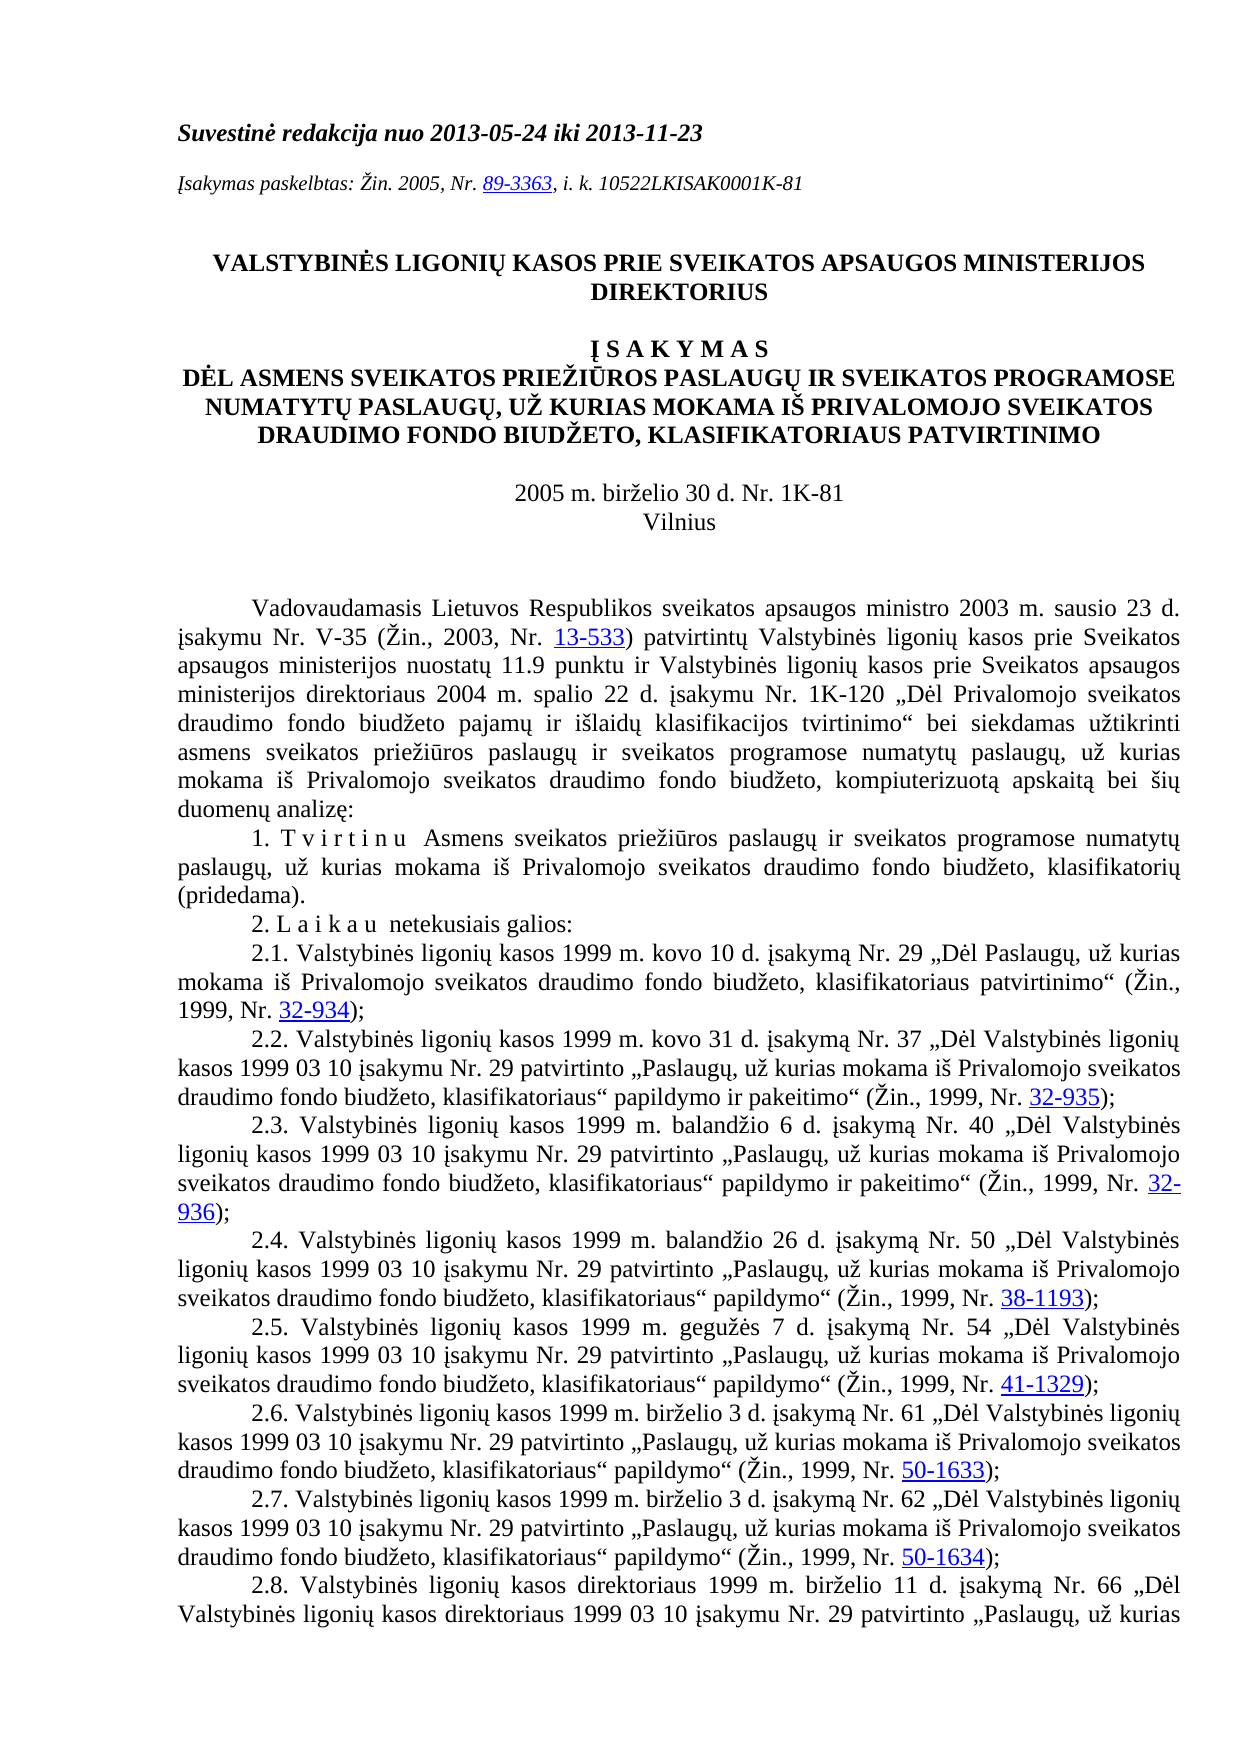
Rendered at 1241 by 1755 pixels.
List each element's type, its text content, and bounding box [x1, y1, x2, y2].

text 1. Tvirtinu Asmens sveikatos priežiūros paslaugų ir sveikatos programose numatytų paslaugų, už kurias mokama iš Privalomojo sveikatos draudimo fondo biudžeto, klasifikatorių (pridedama). [177, 823, 1181, 909]
text Vadovaudamasis Lietuvos Respublikos sveikatos apsaugos ministro 2003 m. sausio 23 d. įsakymu Nr. V-35 (Žin., 2003, Nr. 13-533) patvirtintų Valstybinės ligonių kasos prie Sveikatos apsaugos ministerijos nuostatų 11.9 punktu ir Valstybinės ligonių kasos prie Sveikatos apsaugos ministerijos direktoriaus 2004 m. spalio 22 d. įsakymu Nr. 1K-120 „Dėl Privalomojo sveikatos draudimo fondo biudžeto pajamų ir išlaidų klasifikacijos tvirtinimo“ bei siekdamas užtikrinti asmens sveikatos priežiūros paslaugų ir sveikatos programose numatytų paslaugų, už kurias mokama iš Privalomojo sveikatos draudimo fondo biudžeto, kompiuterizuotą apskaitą bei šių duomenų analizę: [177, 593, 1181, 823]
text 2.5. Valstybinės ligonių kasos 1999 m. gegužės 7 d. įsakymą Nr. 54 „Dėl Valstybinės ligonių kasos 1999 03 10 įsakymu Nr. 29 patvirtinto „Paslaugų, už kurias mokama iš Privalomojo sveikatos draudimo fondo biudžeto, klasifikatoriaus“ papildymo“ (Žin., 1999, Nr. 41-1329); [177, 1312, 1181, 1398]
text 2.6. Valstybinės ligonių kasos 1999 m. birželio 3 d. įsakymą Nr. 61 „Dėl Valstybinės ligonių kasos 1999 03 10 įsakymu Nr. 29 patvirtinto „Paslaugų, už kurias mokama iš Privalomojo sveikatos draudimo fondo biudžeto, klasifikatoriaus“ papildymo“ (Žin., 1999, Nr. 50-1633); [177, 1398, 1181, 1484]
text Vilnius [177, 507, 1181, 535]
text 2.8. Valstybinės ligonių kasos direktoriaus 1999 m. birželio 11 d. įsakymą Nr. 66 „Dėl Valstybinės ligonių kasos direktoriaus 1999 03 10 įsakymu Nr. 29 patvirtinto „Paslaugų, už kurias [177, 1570, 1181, 1628]
text 2.7. Valstybinės ligonių kasos 1999 m. birželio 3 d. įsakymą Nr. 62 „Dėl Valstybinės ligonių kasos 1999 03 10 įsakymu Nr. 29 patvirtinto „Paslaugų, už kurias mokama iš Privalomojo sveikatos draudimo fondo biudžeto, klasifikatoriaus“ papildymo“ (Žin., 1999, Nr. 50-1634); [177, 1484, 1181, 1570]
text 2.3. Valstybinės ligonių kasos 1999 m. balandžio 6 d. įsakymą Nr. 40 „Dėl Valstybinės ligonių kasos 1999 03 10 įsakymu Nr. 29 patvirtinto „Paslaugų, už kurias mokama iš Privalomojo sveikatos draudimo fondo biudžeto, klasifikatoriaus“ papildymo ir pakeitimo“ (Žin., 1999, Nr. 32-936); [177, 1110, 1181, 1225]
text VALSTYBINĖS LIGONIŲ KASOS PRIE SVEIKATOS APSAUGOS MINISTERIJOS DIREKTORIUS [177, 248, 1181, 305]
text 2.2. Valstybinės ligonių kasos 1999 m. kovo 31 d. įsakymą Nr. 37 „Dėl Valstybinės ligonių kasos 1999 03 10 įsakymu Nr. 29 patvirtinto „Paslaugų, už kurias mokama iš Privalomojo sveikatos draudimo fondo biudžeto, klasifikatoriaus“ papildymo ir pakeitimo“ (Žin., 1999, Nr. 32-935); [177, 1024, 1181, 1110]
text 2. Laikau netekusiais galios: [177, 909, 1181, 938]
text Suvestinė redakcija nuo 2013-05-24 iki 2013-11-23 [177, 118, 1181, 147]
text DĖL ASMENS SVEIKATOS PRIEŽIŪROS PASLAUGŲ IR SVEIKATOS PROGRAMOSE NUMATYTŲ PASLAUGŲ, UŽ KURIAS MOKAMA IŠ PRIVALOMOJO SVEIKATOS DRAUDIMO FONDO BIUDŽETO, KLASIFIKATORIAUS PATVIRTINIMO [177, 363, 1181, 449]
text 2.1. Valstybinės ligonių kasos 1999 m. kovo 10 d. įsakymą Nr. 29 „Dėl Paslaugų, už kurias mokama iš Privalomojo sveikatos draudimo fondo biudžeto, klasifikatoriaus patvirtinimo“ (Žin., 1999, Nr. 32-934); [177, 938, 1181, 1024]
text Įsakymas paskelbtas: Žin. 2005, Nr. 89-3363, i. k. 10522LKISAK0001K-81 [177, 171, 1181, 195]
text 2.4. Valstybinės ligonių kasos 1999 m. balandžio 26 d. įsakymą Nr. 50 „Dėl Valstybinės ligonių kasos 1999 03 10 įsakymu Nr. 29 patvirtinto „Paslaugų, už kurias mokama iš Privalomojo sveikatos draudimo fondo biudžeto, klasifikatoriaus“ papildymo“ (Žin., 1999, Nr. 38-1193); [177, 1225, 1181, 1312]
text 2005 m. birželio 30 d. Nr. 1K-81 [177, 478, 1181, 507]
text Į S A K Y M A S [177, 334, 1181, 363]
